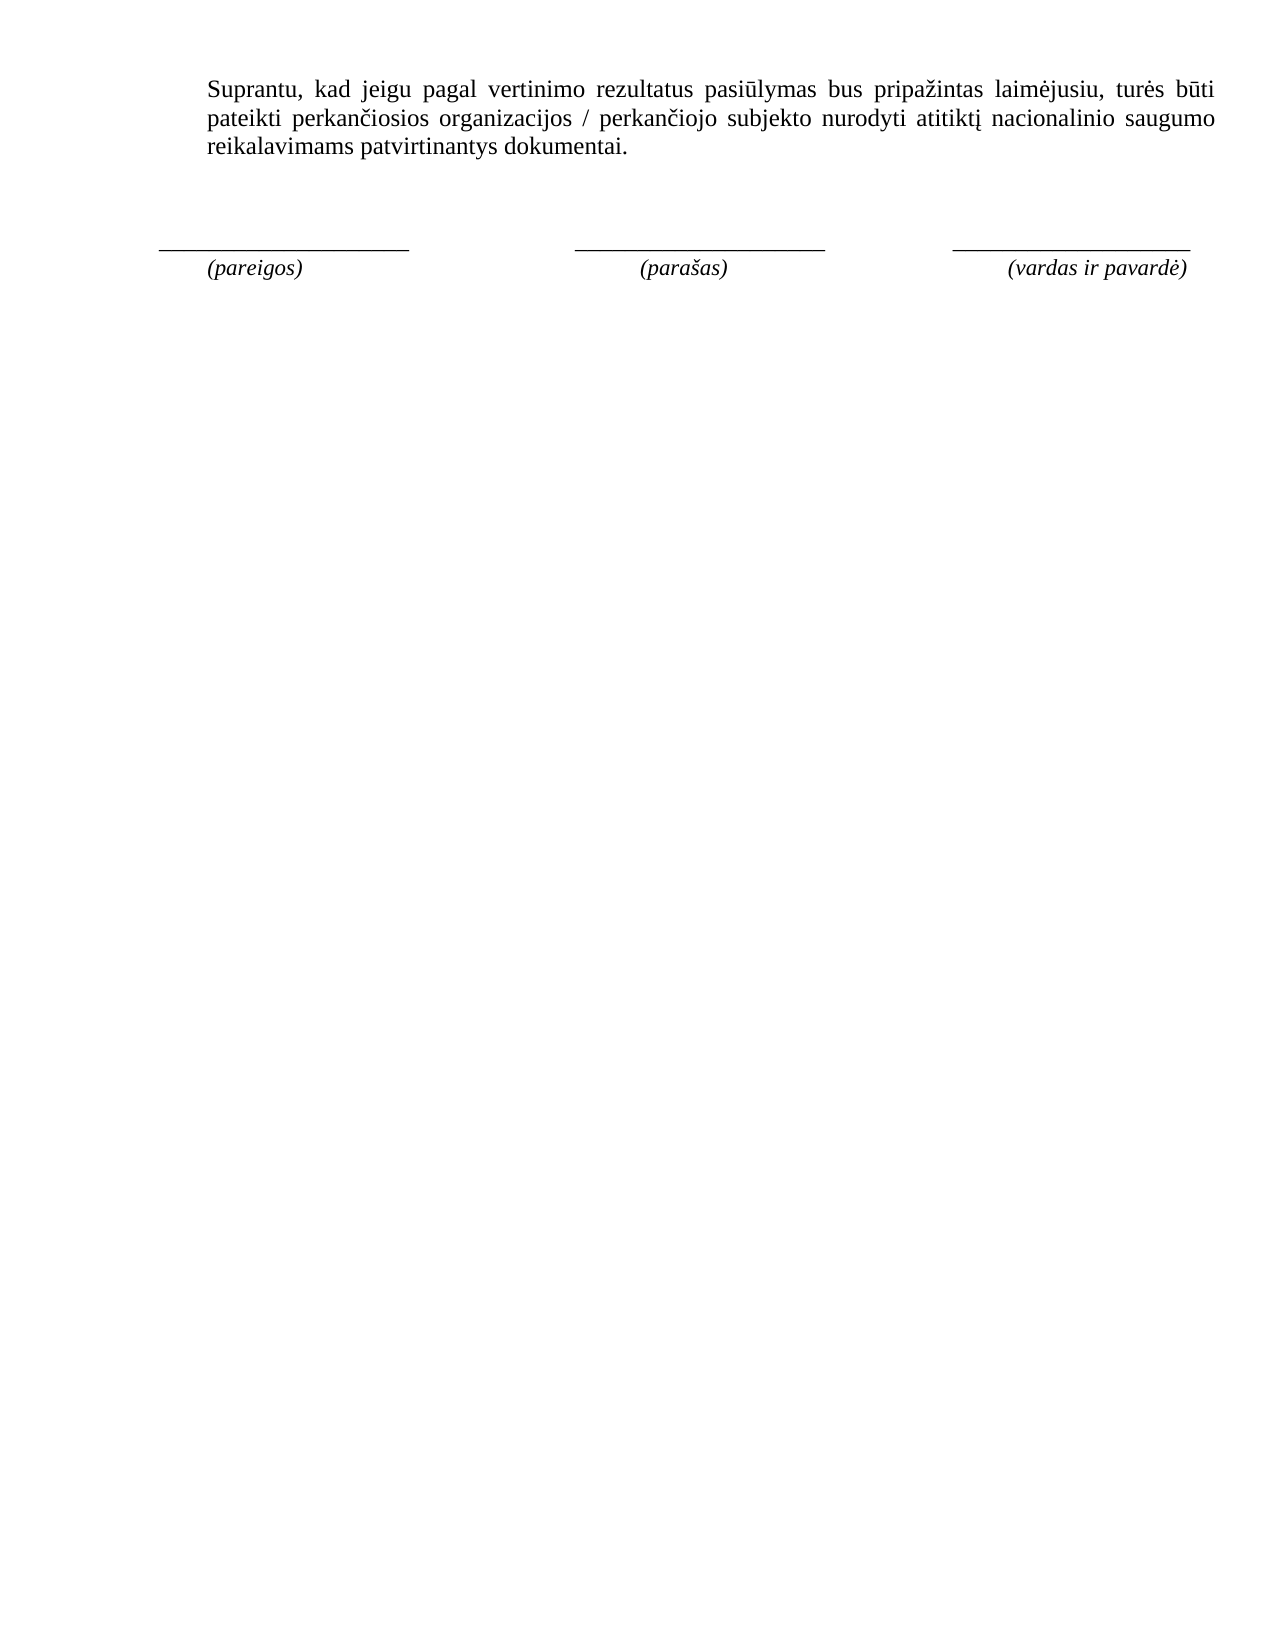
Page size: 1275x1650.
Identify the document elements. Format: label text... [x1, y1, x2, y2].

text ____________________ ____________________ ___________________ [133, 225, 1216, 253]
text Suprantu, kad jeigu pagal vertinimo rezultatus pasiūlymas bus pripažintas laimėjusiu, turės būti pateikti perkančiosios organizacijos / perkančiojo subjekto nurodyti atitiktį nacionalinio saugumo reikalavimams patvirtinantys dokumentai. [207, 74, 1216, 160]
text (pareigos) (parašas) (vardas ir pavardė) [133, 253, 1216, 280]
